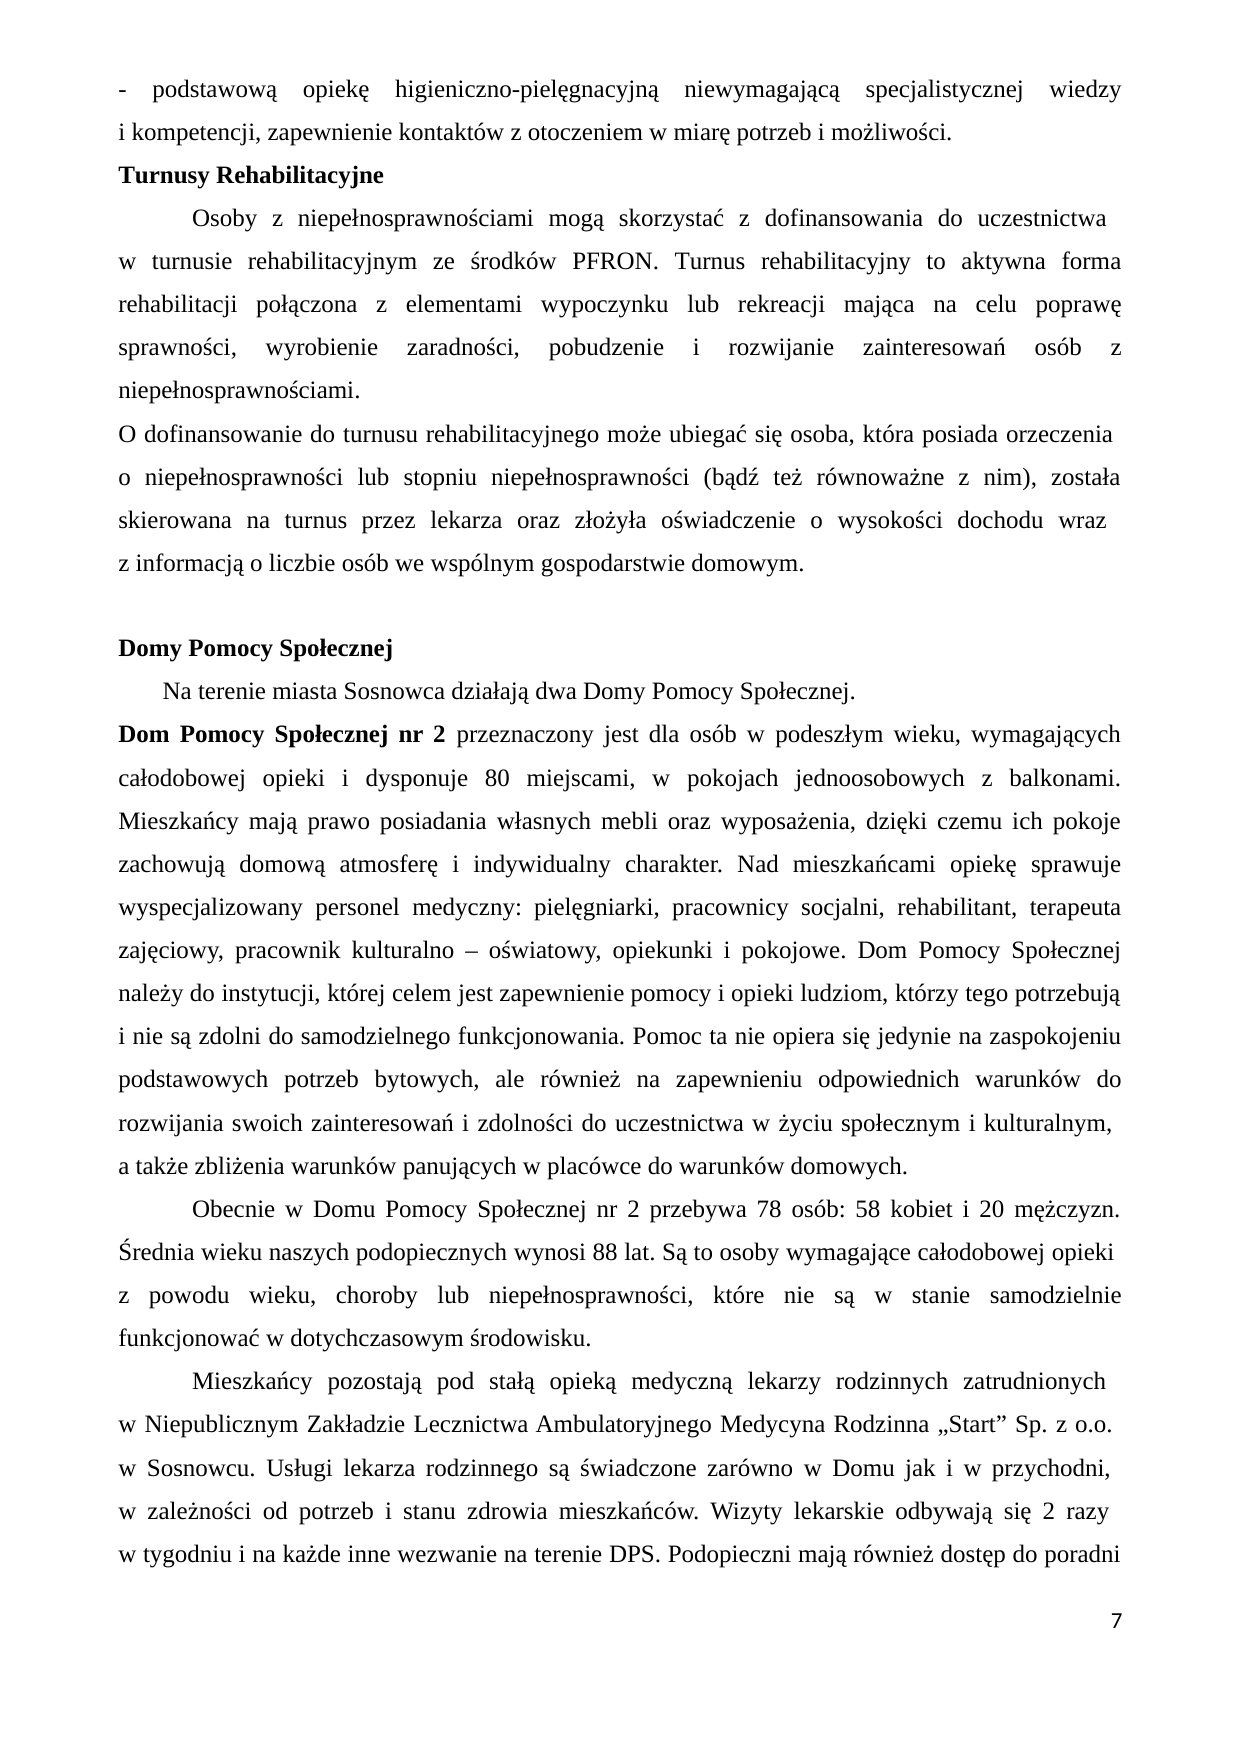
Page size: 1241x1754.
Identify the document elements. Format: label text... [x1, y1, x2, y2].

text Osoby z niepełnosprawnościami mogą skorzystać z dofinansowania do uczestnictwa w turnusie rehabilitacyjnym ze środków PFRON. Turnus rehabilitacyjny to aktywna forma rehabilitacji połączona z elementami wypoczynku lub rekreacji mająca na celu poprawę sprawności, wyrobienie zaradności, pobudzenie i rozwijanie zainteresowań osób z niepełnosprawnościami. O dofinansowanie do turnusu rehabilitacyjnego może ubiegać się osoba, która posiada orzeczenia o niepełnosprawności lub stopniu niepełnosprawności (bądź też równoważne z nim), została skierowana na turnus przez lekarza oraz złożyła oświadczenie o wysokości dochodu wraz z informacją o liczbie osób we wspólnym gospodarstwie domowym. [118, 203, 1122, 577]
text Dom Pomocy Społecznej nr 2 przeznaczony jest dla osób w podeszłym wieku, wymagających całodobowej opieki i dysponuje 80 miejscami, w pokojach jednoosobowych z balkonami. Mieszkańcy mają prawo posiadania własnych mebli oraz wyposażenia, dzięki czemu ich pokoje zachowują domową atmosferę i indywidualny charakter. Nad mieszkańcami opiekę sprawuje wyspecjalizowany personel medyczny: pielęgniarki, pracownicy socjalni, rehabilitant, terapeuta zajęciowy, pracownik kulturalno – oświatowy, opiekunki i pokojowe. Dom Pomocy Społecznej należy do instytucji, której celem jest zapewnienie pomocy i opieki ludziom, którzy tego potrzebują i nie są zdolni do samodzielnego funkcjonowania. Pomoc ta nie opiera się jedynie na zaspokojeniu podstawowych potrzeb bytowych, ale również na zapewnieniu odpowiednich warunków do rozwijania swoich zainteresowań i zdolności do uczestnictwa w życiu społecznym i kulturalnym, a także zbliżenia warunków panujących w placówce do warunków domowych. [118, 719, 1122, 1179]
text Na terenie miasta Sosnowca działają dwa Domy Pomocy Społecznej. [118, 676, 1122, 705]
list Domy Pomocy Społecznej [118, 633, 1122, 662]
text Obecnie w Domu Pomocy Społecznej nr 2 przebywa 78 osób: 58 kobiet i 20 mężczyzn. Średnia wieku naszych podopiecznych wynosi 88 lat. Są to osoby wymagające całodobowej opieki z powodu wieku, choroby lub niepełnosprawności, które nie są w stanie samodzielnie funkcjonować w dotychczasowym środowisku. [118, 1194, 1122, 1352]
list - podstawową opiekę higieniczno-pielęgnacyjną niewymagającą specjalistycznej wiedzy i kompetencji, zapewnienie kontaktów z otoczeniem w miarę potrzeb i możliwości. Turnusy Rehabilitacyjne [118, 74, 1122, 189]
text Mieszkańcy pozostają pod stałą opieką medyczną lekarzy rodzinnych zatrudnionych w Niepublicznym Zakładzie Lecznictwa Ambulatoryjnego Medycyna Rodzinna „Start” Sp. z o.o. w Sosnowcu. Usługi lekarza rodzinnego są świadczone zarówno w Domu jak i w przychodni, w zależności od potrzeb i stanu zdrowia mieszkańców. Wizyty lekarskie odbywają się 2 razy w tygodniu i na każde inne wezwanie na terenie DPS. Podopieczni mają również dostęp do poradni [118, 1366, 1122, 1568]
